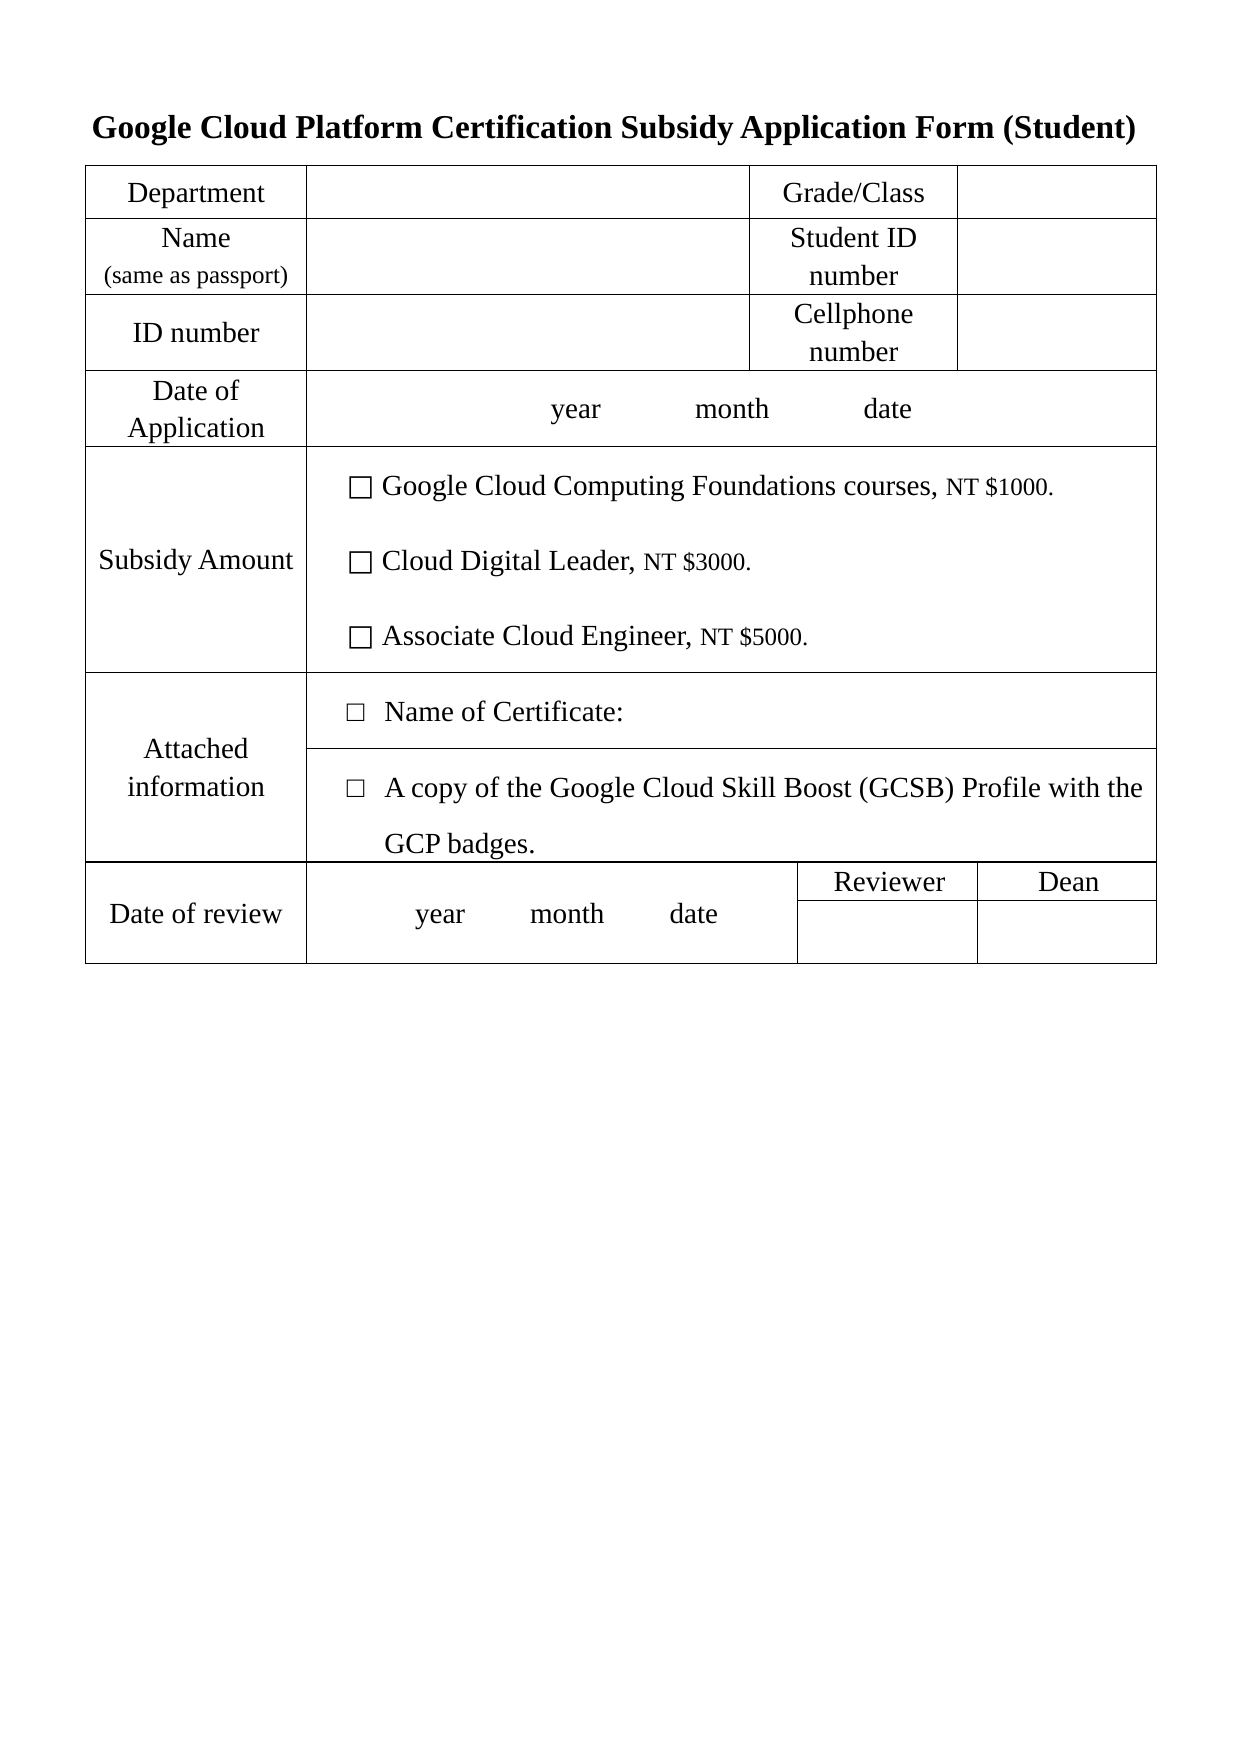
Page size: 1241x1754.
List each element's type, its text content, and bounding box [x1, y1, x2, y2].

table_cell Reviewer [798, 863, 977, 900]
table_cell [978, 901, 1156, 963]
table_cell year month date [307, 863, 797, 963]
table_header [958, 166, 1156, 218]
table_header Department [86, 166, 306, 218]
table_cell Student ID number [750, 219, 957, 294]
text Google Cloud Platform Certification Subsidy Application Form (Student) [75, 89, 1153, 164]
table_cell □ Google Cloud Computing Foundations courses, NT $1000. □ Cloud Digital Leader, NT $3000. □ Associate Cloud Engineer, NT $5000. [307, 447, 1156, 672]
table_cell Date of Application [86, 371, 306, 446]
table_cell ID number [86, 295, 306, 370]
table_header [307, 166, 749, 218]
table_cell Dean [978, 863, 1156, 900]
table_cell year month date [307, 371, 1156, 446]
table_header Grade/Class [750, 166, 957, 218]
table_cell [958, 219, 1156, 294]
table_cell [307, 295, 749, 370]
table_cell Name of Certificate: [307, 673, 1156, 748]
table_cell [798, 901, 977, 963]
table_cell Date of review [86, 863, 306, 963]
table_cell Subsidy Amount [86, 447, 306, 672]
table_cell Name (same as passport) [86, 219, 306, 294]
table_cell [307, 219, 749, 294]
table_cell A copy of the Google Cloud Skill Boost (GCSB) Profile with the GCP badges. [307, 749, 1156, 861]
table_cell [958, 295, 1156, 370]
table_cell Attached information [86, 673, 306, 861]
table_cell Cellphone number [750, 295, 957, 370]
